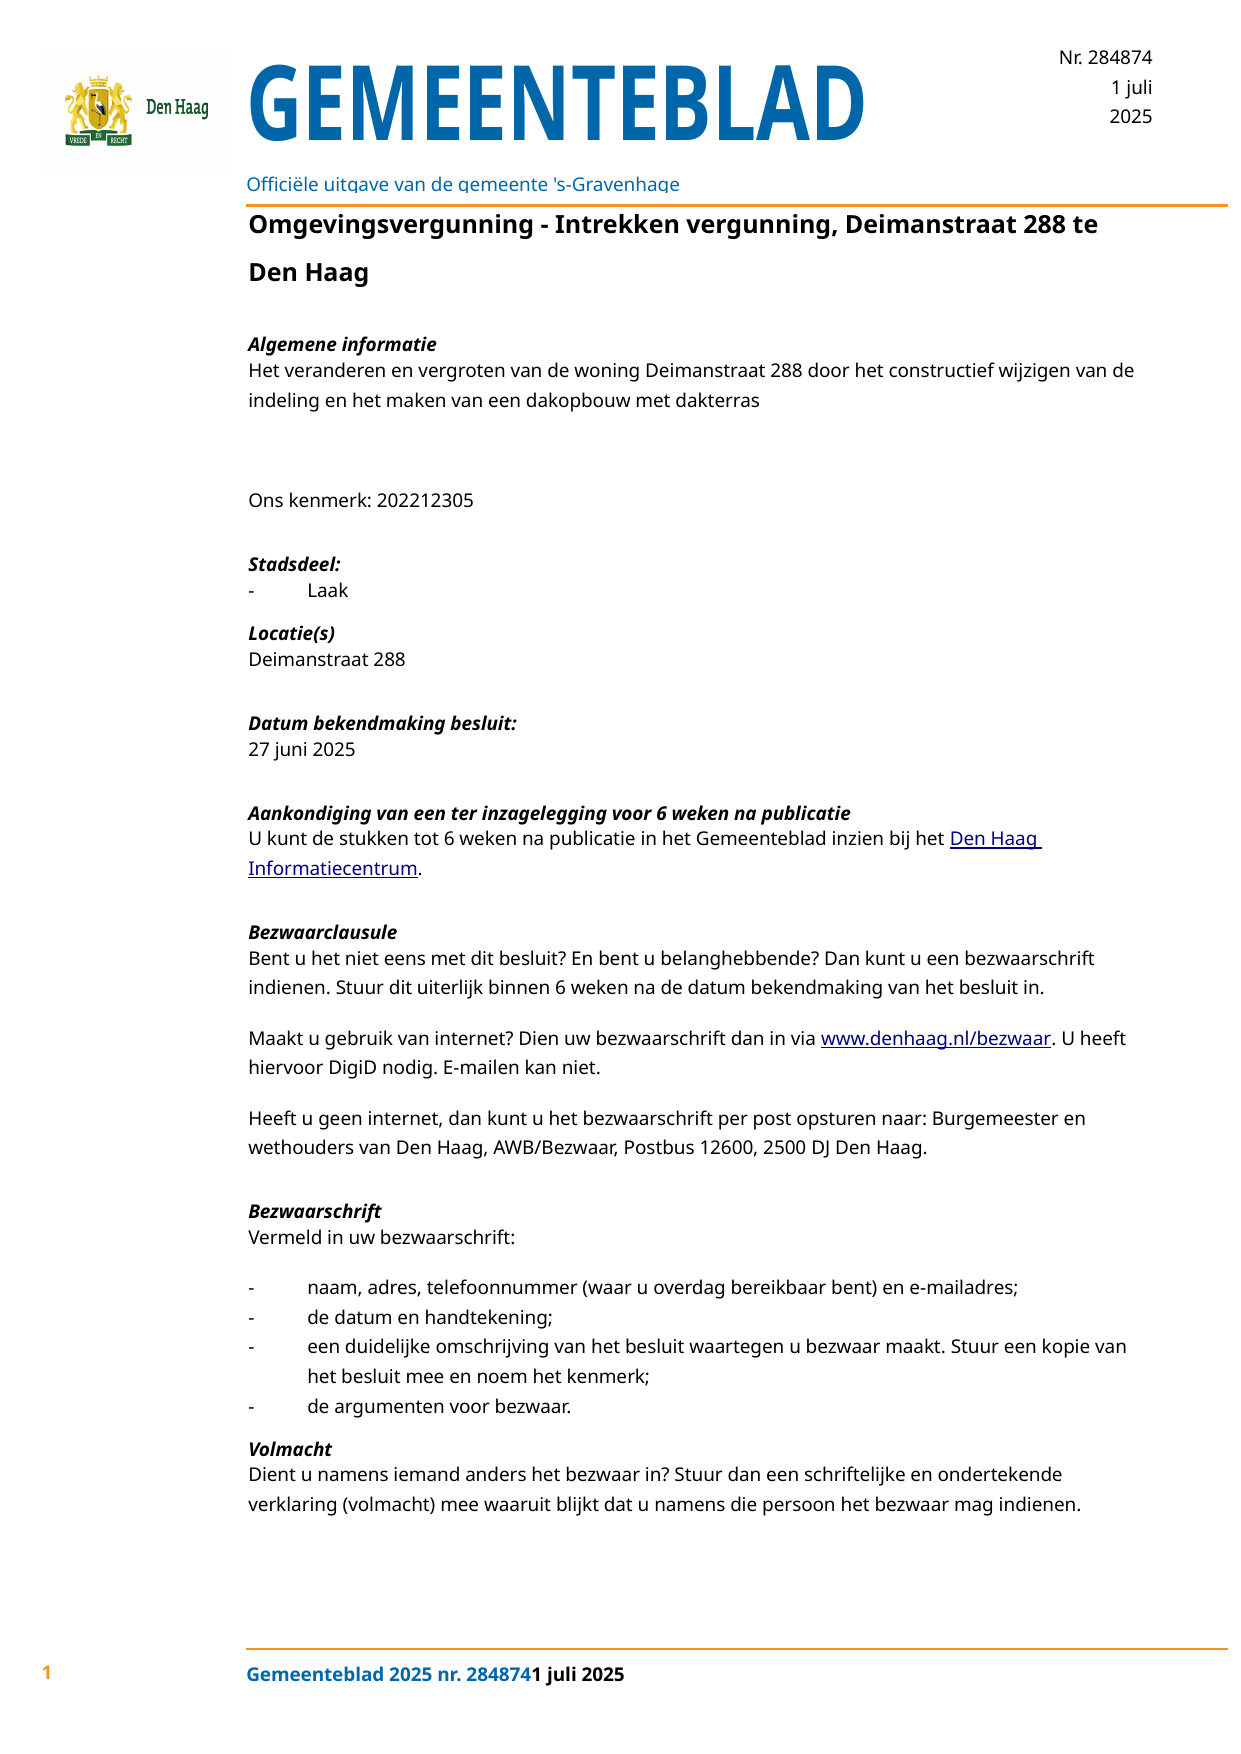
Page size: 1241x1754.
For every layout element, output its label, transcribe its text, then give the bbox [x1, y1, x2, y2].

text Dient u namens iemand anders het bezwaar in? Stuur dan een schriftelijke en ondertekende verklaring (volmacht) mee waaruit blijkt dat u namens die persoon het bezwaar mag indienen. [248, 1462, 1152, 1517]
text Bezwaarclausule [248, 919, 1152, 945]
text Bezwaarschrift [248, 1198, 1152, 1224]
text Deimanstraat 288 [248, 646, 1152, 672]
text Ons kenmerk: 202212305 [248, 488, 1152, 513]
text Vermeld in uw bezwaarschrift: [248, 1224, 1152, 1250]
list de argumenten voor bezwaar. [248, 1393, 1152, 1418]
text 27 juni 2025 [248, 736, 1152, 762]
list de datum en handtekening; [248, 1304, 1152, 1330]
text Locatie(s) [248, 620, 1152, 646]
text Maakt u gebruik van internet? Dien uw bezwaarschrift dan in via www.denhaag.nl/bezwaar. U heeft hiervoor DigiD nodig. E-mailen kan niet. [248, 1025, 1152, 1080]
picture [41, 47, 231, 172]
list een duidelijke omschrijving van het besluit waartegen u bezwaar maakt. Stuur een kopie van het besluit mee en noem het kenmerk; [248, 1334, 1152, 1389]
text Heeft u geen internet, dan kunt u het bezwaarschrift per post opsturen naar: Burgemeester en wethouders van Den Haag, AWB/Bezwaar, Postbus 12600, 2500 DJ Den Haag. [248, 1105, 1152, 1160]
text Algemene informatie [248, 331, 1152, 357]
text Aankondiging van een ter inzagelegging voor 6 weken na publicatie [248, 800, 1152, 826]
text Stadsdeel: [248, 552, 1152, 577]
text U kunt de stukken tot 6 weken na publicatie in het Gemeenteblad inzien bij het Den Haag Informatiecentrum. [248, 826, 1152, 881]
text Omgevingsvergunning - Intrekken vergunning, Deimanstraat 288 te Den Haag [248, 207, 1152, 288]
text Het veranderen en vergroten van de woning Deimanstraat 288 door het constructief wijzigen van de indeling en het maken van een dakopbouw met dakterras [248, 357, 1152, 412]
list naam, adres, telefoonnummer (waar u overdag bereikbaar bent) en e-mailadres; [248, 1274, 1152, 1300]
list Laak [248, 577, 1152, 603]
text Volmacht [248, 1436, 1152, 1462]
text Datum bekendmaking besluit: [248, 710, 1152, 736]
text Bent u het niet eens met dit besluit? En bent u belanghebbende? Dan kunt u een bezwaarschrift indienen. Stuur dit uiterlijk binnen 6 weken na de datum bekendmaking van het besluit in. [248, 945, 1152, 1000]
